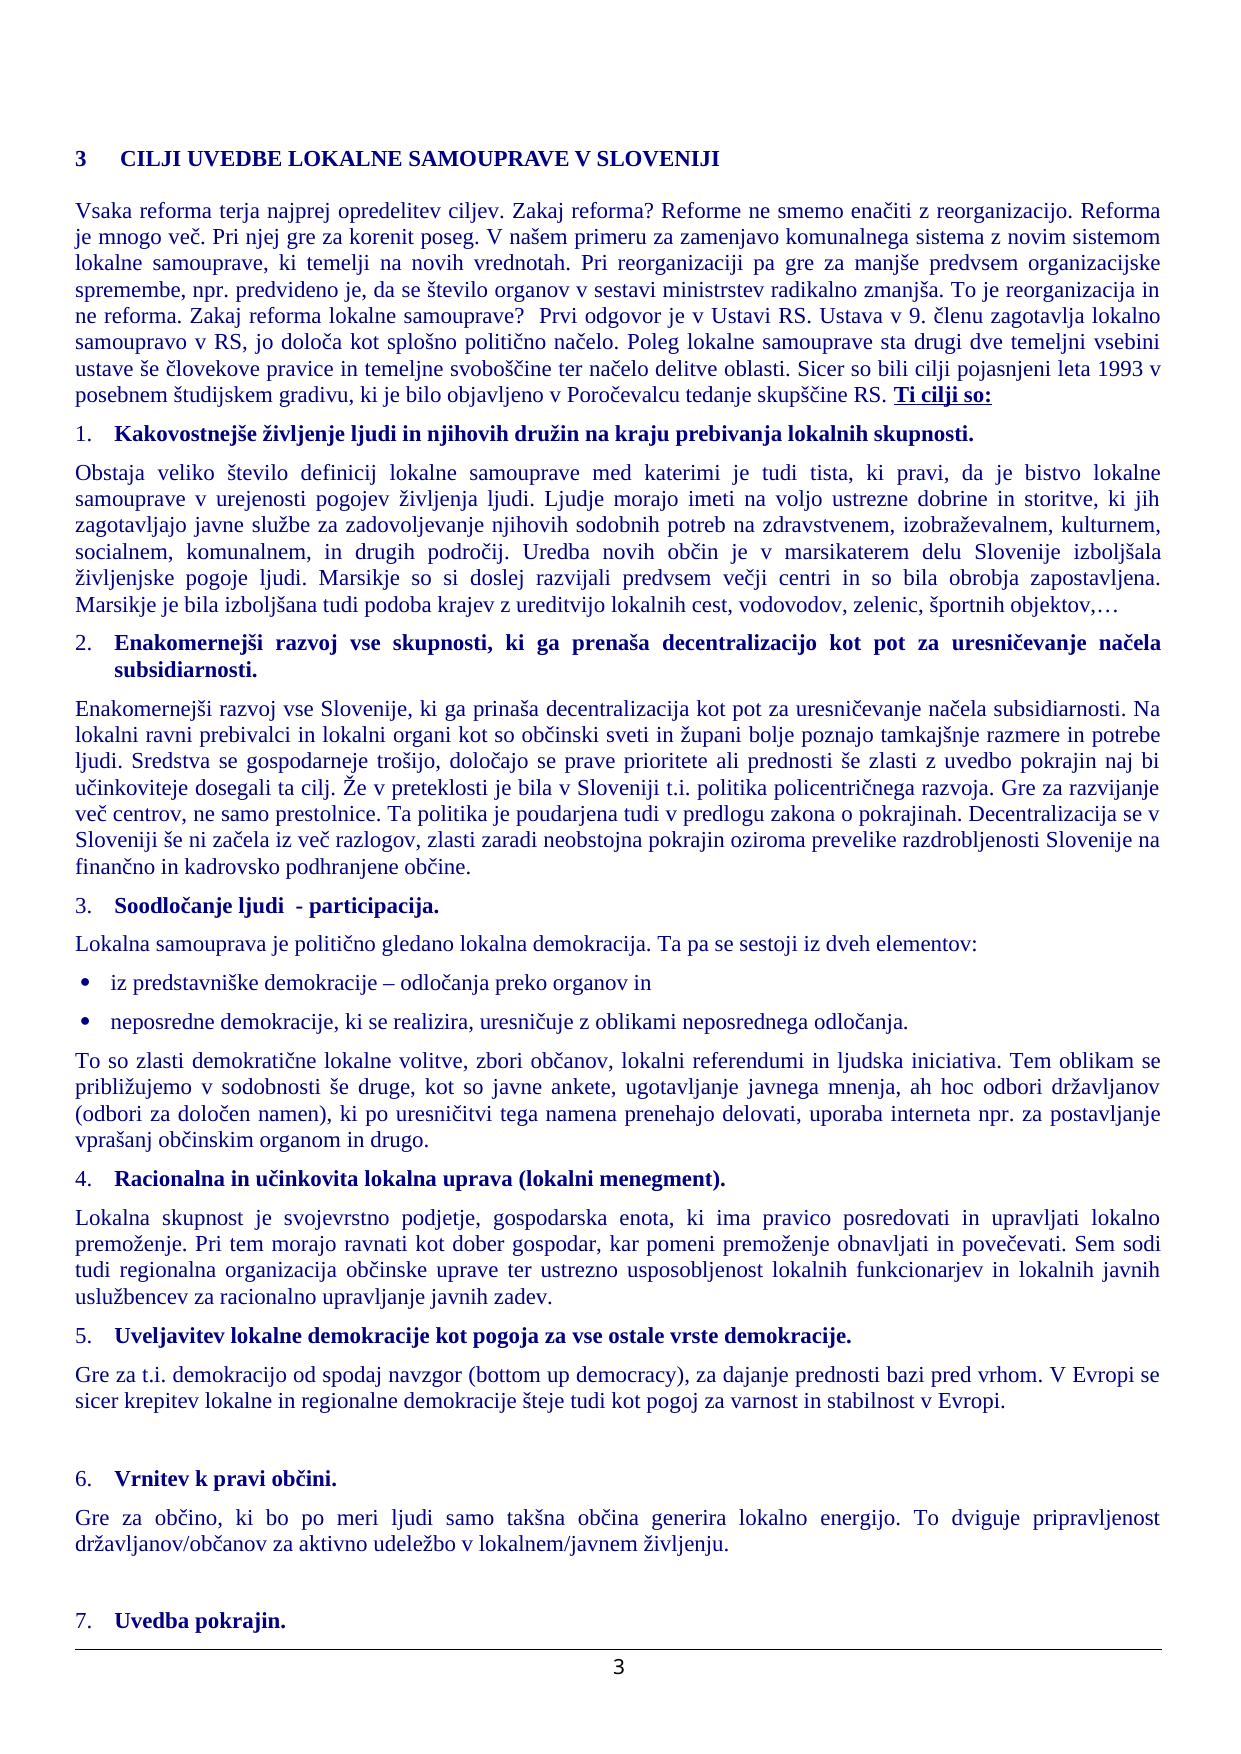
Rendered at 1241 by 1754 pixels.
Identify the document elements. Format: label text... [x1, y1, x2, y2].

list neposredne demokracije, ki se realizira, uresničuje z oblikami neposrednega odločanja. [81, 1008, 1162, 1034]
text Enakomernejši razvoj vse Slovenije, ki ga prinaša decentralizacija kot pot za uresničevanje načela subsidiarnosti. Na lokalni ravni prebivalci in lokalni organi kot so občinski sveti in župani bolje poznajo tamkajšnje razmere in potrebe ljudi. Sredstva se gospodarneje trošijo, določajo se prave prioritete ali prednosti še zlasti z uvedbo pokrajin naj bi učinkoviteje dosegali ta cilj. Že v preteklosti je bila v Sloveniji t.i. politika policentričnega razvoja. Gre za razvijanje več centrov, ne samo prestolnice. Ta politika je poudarjena tudi v predlogu zakona o pokrajinah. Decentralizacija se v Sloveniji še ni začela iz več razlogov, zlasti zaradi neobstojna pokrajin oziroma prevelike razdrobljenosti Slovenije na finančno in kadrovsko podhranjene občine. [75, 695, 1162, 879]
list Racionalna in učinkovita lokalna uprava (lokalni menegment). [75, 1165, 1162, 1191]
list Uveljavitev lokalne demokracije kot pogoja za vse ostale vrste demokracije. [75, 1322, 1162, 1348]
list Kakovostnejše življenje ljudi in njihovih družin na kraju prebivanja lokalnih skupnosti. [75, 420, 1162, 446]
list Uvedba pokrajin. [75, 1608, 1162, 1634]
text Obstaja veliko število definicij lokalne samouprave med katerimi je tudi tista, ki pravi, da je bistvo lokalne samouprave v urejenosti pogojev življenja ljudi. Ljudje morajo imeti na voljo ustrezne dobrine in storitve, ki jih zagotavljajo javne službe za zadovoljevanje njihovih sodobnih potreb na zdravstvenem, izobraževalnem, kulturnem, socialnem, komunalnem, in drugih področij. Uredba novih občin je v marsikaterem delu Slovenije izboljšala življenjske pogoje ljudi. Marsikje so si doslej razvijali predvsem večji centri in so bila obrobja zapostavljena. Marsikje je bila izboljšana tudi podoba krajev z ureditvijo lokalnih cest, vodovodov, zelenic, športnih objektov,… [75, 459, 1162, 617]
text To so zlasti demokratične lokalne volitve, zbori občanov, lokalni referendumi in ljudska iniciativa. Tem oblikam se približujemo v sodobnosti še druge, kot so javne ankete, ugotavljanje javnega mnenja, ah hoc odbori državljanov (odbori za določen namen), ki po uresničitvi tega namena prenehajo delovati, uporaba interneta npr. za postavljanje vprašanj občinskim organom in drugo. [75, 1047, 1162, 1152]
list iz predstavniške demokracije – odločanja preko organov in [81, 969, 1162, 996]
text Lokalna skupnost je svojevrstno podjetje, gospodarska enota, ki ima pravico posredovati in upravljati lokalno premoženje. Pri tem morajo ravnati kot dober gospodar, kar pomeni premoženje obnavljati in povečevati. Sem sodi tudi regionalna organizacija občinske uprave ter ustrezno usposobljenost lokalnih funkcionarjev in lokalnih javnih uslužbencev za racionalno upravljanje javnih zadev. [75, 1204, 1162, 1309]
list Enakomernejši razvoj vse skupnosti, ki ga prenaša decentralizacijo kot pot za uresničevanje načela subsidiarnosti. [75, 629, 1162, 682]
text Lokalna samouprava je politično gledano lokalna demokracija. Ta pa se sestoji iz dveh elementov: [75, 931, 1162, 957]
text Gre za t.i. demokracijo od spodaj navzgor (bottom up democracy), za dajanje prednosti bazi pred vrhom. V Evropi se sicer krepitev lokalne in regionalne demokracije šteje tudi kot pogoj za varnost in stabilnost v Evropi. [75, 1361, 1162, 1413]
list Soodločanje ljudi - participacija. [75, 892, 1162, 918]
text Gre za občino, ki bo po meri ljudi samo takšna občina generira lokalno energijo. To dviguje pripravljenost državljanov/občanov za aktivno udeležbo v lokalnem/javnem življenju. [75, 1503, 1162, 1556]
list Vrnitev k pravi občini. [75, 1465, 1162, 1491]
text Vsaka reforma terja najprej opredelitev ciljev. Zakaj reforma? Reforme ne smemo enačiti z reorganizacijo. Reforma je mnogo več. Pri njej gre za korenit poseg. V našem primeru za zamenjavo komunalnega sistema z novim sistemom lokalne samouprave, ki temelji na novih vrednotah. Pri reorganizaciji pa gre za manjše predvsem organizacijske spremembe, npr. predvideno je, da se število organov v sestavi ministrstev radikalno zmanjša. To je reorganizacija in ne reforma. Zakaj reforma lokalne samouprave? Prvi odgovor je v Ustavi RS. Ustava v 9. členu zagotavlja lokalno samoupravo v RS, jo določa kot splošno politično načelo. Poleg lokalne samouprave sta drugi dve temeljni vsebini ustave še človekove pravice in temeljne svoboščine ter načelo delitve oblasti. Sicer so bili cilji pojasnjeni leta 1993 v posebnem študijskem gradivu, ki je bilo objavljeno v Poročevalcu tedanje skupščine RS. Ti cilji so: [75, 197, 1162, 407]
subtitle CILJI UVEDBE LOKALNE SAMOUPRAVE V SLOVENIJI [75, 145, 1162, 172]
